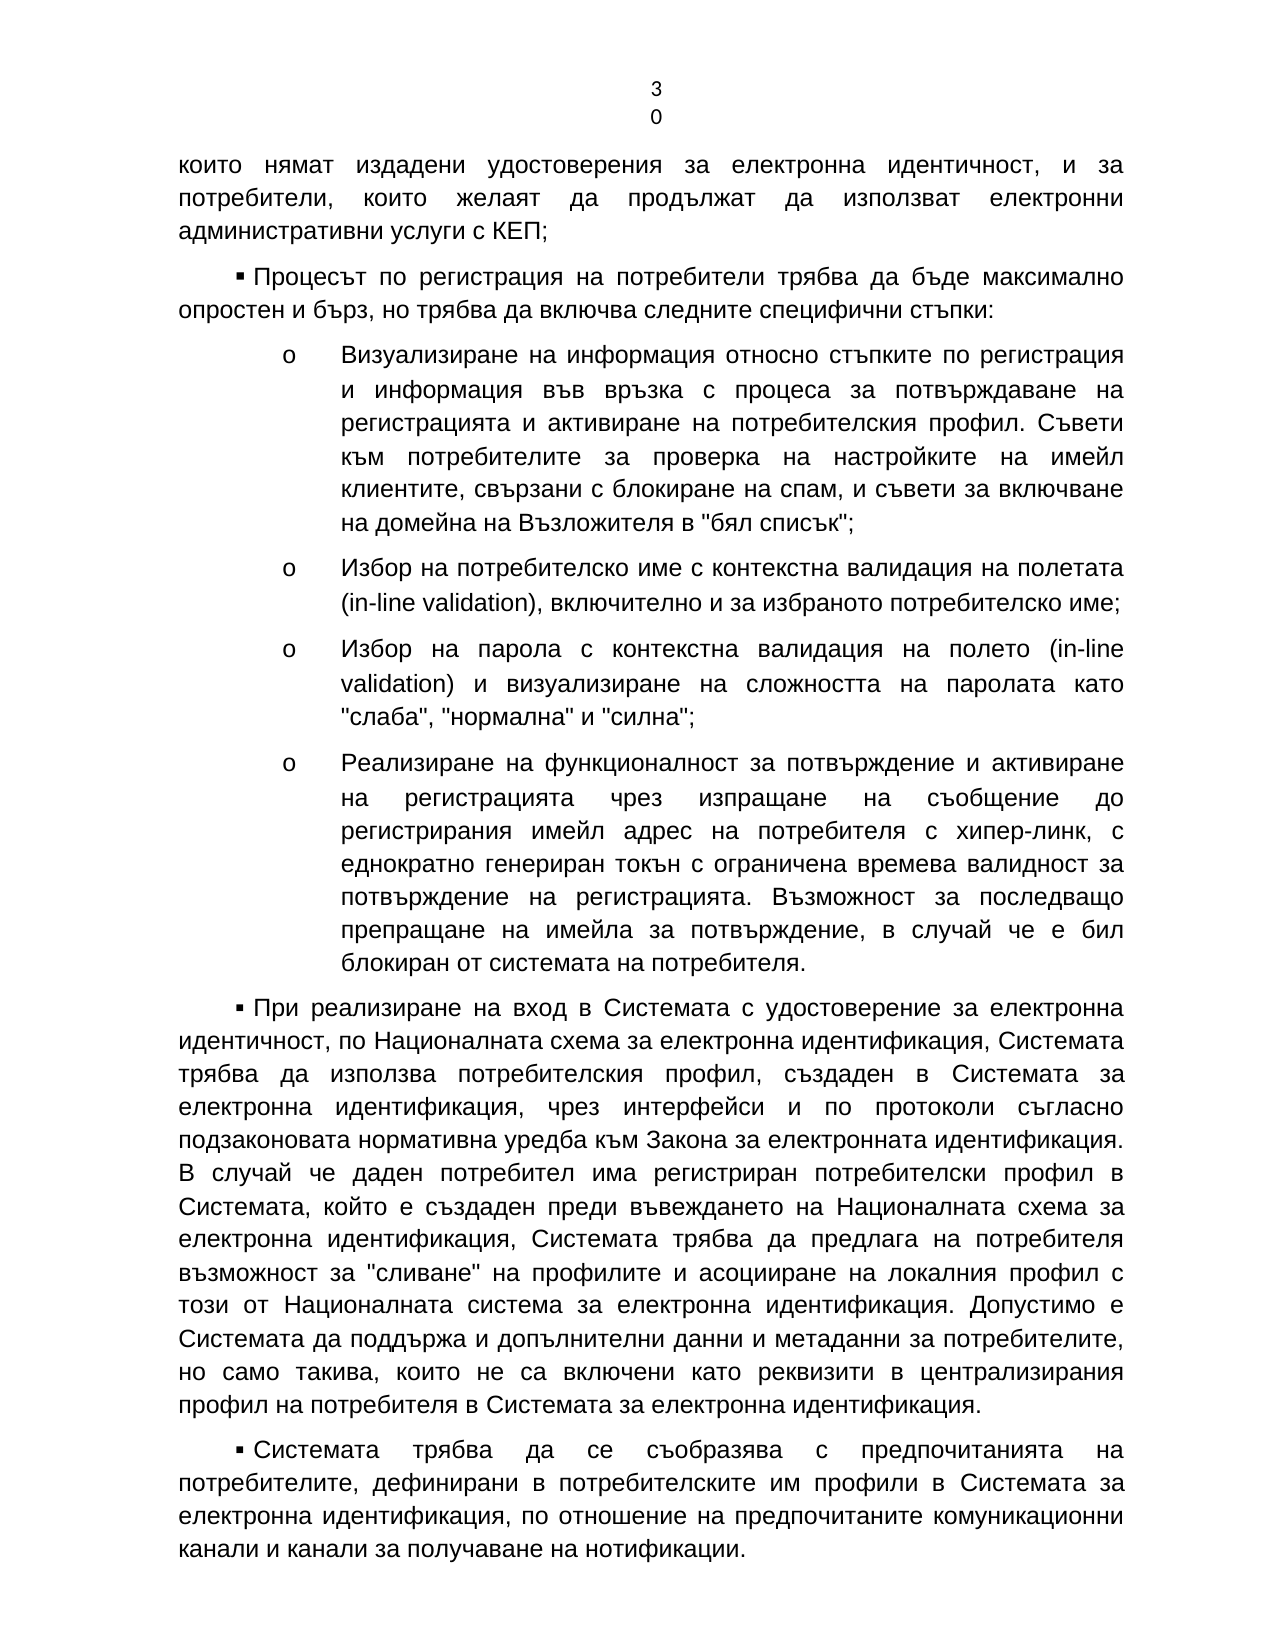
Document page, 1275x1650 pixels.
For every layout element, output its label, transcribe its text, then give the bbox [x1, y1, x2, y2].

list Системата трябва да се съобразява с предпочитанията на потребителите, дефинирани в потребителските им профили в системата за електронна идентификация, по отношение на предпочитаните комуникационни канали и канали за получаване на нотификации. [178, 1435, 1125, 1563]
list Реализиране на функционалност за потвърждение и активиране на регистрацията чрез изпращане на съобщение до регистрирания имейл адрес на потребителя с хипер-линк, с еднократно генериран токън с ограничена времева валидност за потвърждение на регистрацията. Възможност за последващо препращане на имейла за потвърждение, в случай че е бил блокиран от системата на потребителя. [282, 747, 1125, 977]
list Избор на парола с контекстна валидация на полето (in-line validation) и визуализиране на сложността на паролата като "слаба", "нормална" и "силна"; [282, 634, 1125, 731]
list които нямат издадени удостоверения за електронна идентичност, и за потребители, които желаят да продължат да използват електронни административни услуги с КЕП; [178, 150, 1125, 245]
list Визуализиране на информация относно стъпките по регистрация и информация във връзка с процеса за потвърждаване на регистрацията и активиране на потребителския профил. Съвети към потребителите за проверка на настройките на имейл клиентите, свързани с блокиране на спам, и съвети за включване на домейна на Възложителя в "бял списък"; [282, 340, 1125, 536]
list Процесът по регистрация на потребители трябва да бъде максимално опростен и бърз, но трябва да включва следните специфични стъпки: [178, 262, 1125, 323]
list Избор на потребителско име с контекстна валидация на полетата (in-line validation), включително и за избраното потребителско име; [282, 553, 1125, 617]
list При реализиране на вход в Системата с удостоверение за електронна идентичност, по националната схема за електронна идентификация, Системата трябва да използва потребителския профил, създаден в системата за електронна идентификация, чрез интерфейси и по протоколи съгласно подзаконовата нормативна уредба към Закона за електронната идентификация. В случай че даден потребител има регистриран потребителски профил в Системата, който е създаден преди въвеждането на националната схема за електронна идентификация, Системата трябва да предлага на потребителя възможност за "сливане" на профилите и асоцииране на локалния профил с този от националната система за електронна идентификация. Допустимо е Системата да поддържа и допълнителни данни и метаданни за потребителите, но само такива, които не са включени като реквизити в централизирания профил на потребителя в системата за електронна идентификация. [178, 993, 1125, 1418]
